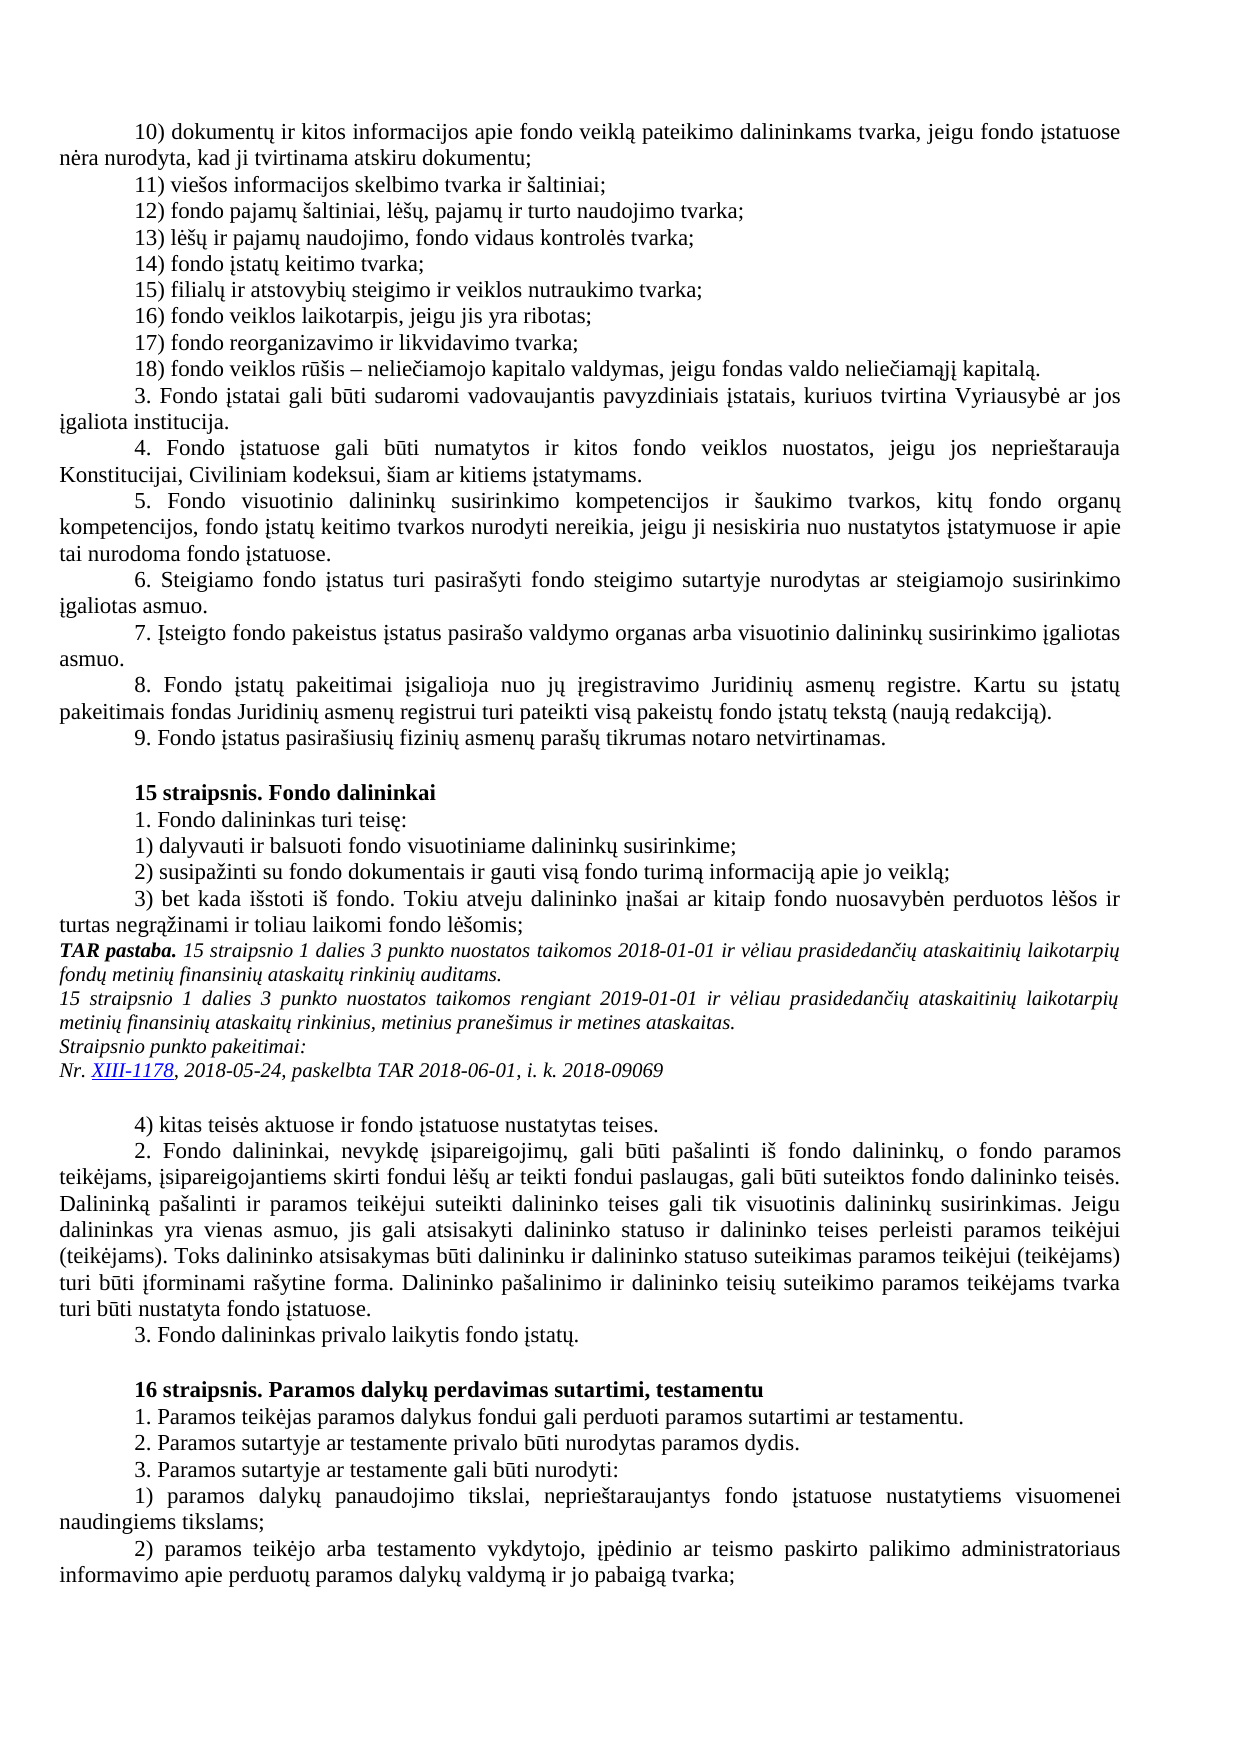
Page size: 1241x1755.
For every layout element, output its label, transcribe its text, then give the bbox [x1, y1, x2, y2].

text 17) fondo reorganizavimo ir likvidavimo tvarka; [59, 329, 1122, 355]
text 2) susipažinti su fondo dokumentais ir gauti visą fondo turimą informaciją apie jo veiklą; [59, 858, 1122, 885]
text 7. Įsteigto fondo pakeistus įstatus pasirašo valdymo organas arba visuotinio dalininkų susirinkimo įgaliotas asmuo. [59, 619, 1122, 672]
text 2. Fondo dalininkai, nevykdę įsipareigojimų, gali būti pašalinti iš fondo dalininkų, o fondo paramos teikėjams, įsipareigojantiems skirti fondui lėšų ar teikti fondui paslaugas, gali būti suteiktos fondo dalininko teisės. Dalininką pašalinti ir paramos teikėjui suteikti dalininko teises gali tik visuotinis dalininkų susirinkimas. Jeigu dalininkas yra vienas asmuo, jis gali atsisakyti dalininko statuso ir dalininko teises perleisti paramos teikėjui (teikėjams). Toks dalininko atsisakymas būti dalininku ir dalininko statuso suteikimas paramos teikėjui (teikėjams) turi būti įforminami rašytine forma. Dalininko pašalinimo ir dalininko teisių suteikimo paramos teikėjams tvarka turi būti nustatyta fondo įstatuose. [59, 1137, 1122, 1321]
text 15) filialų ir atstovybių steigimo ir veiklos nutraukimo tvarka; [59, 276, 1122, 303]
text 6. Steigiamo fondo įstatus turi pasirašyti fondo steigimo sutartyje nurodytas ar steigiamojo susirinkimo įgaliotas asmuo. [59, 566, 1122, 619]
text 1) dalyvauti ir balsuoti fondo visuotiniame dalininkų susirinkime; [59, 832, 1122, 858]
text Nr. XIII-1178, 2018-05-24, paskelbta TAR 2018-06-01, i. k. 2018-09069 [59, 1058, 1122, 1082]
text 12) fondo pajamų šaltiniai, lėšų, pajamų ir turto naudojimo tvarka; [59, 197, 1122, 223]
text 18) fondo veiklos rūšis – neliečiamojo kapitalo valdymas, jeigu fondas valdo neliečiamąjį kapitalą. [59, 355, 1122, 382]
text Straipsnio punkto pakeitimai: [59, 1034, 1122, 1058]
text 16) fondo veiklos laikotarpis, jeigu jis yra ribotas; [59, 303, 1122, 329]
text 4) kitas teisės aktuose ir fondo įstatuose nustatytas teises. [59, 1111, 1122, 1137]
text 3. Paramos sutartyje ar testamente gali būti nurodyti: [59, 1456, 1122, 1482]
text 15 straipsnio 1 dalies 3 punkto nuostatos taikomos rengiant 2019-01-01 ir vėliau prasidedančių ataskaitinių laikotarpių metinių finansinių ataskaitų rinkinius, metinius pranešimus ir metines ataskaitas. [59, 986, 1122, 1034]
text 11) viešos informacijos skelbimo tvarka ir šaltiniai; [59, 171, 1122, 197]
text 10) dokumentų ir kitos informacijos apie fondo veiklą pateikimo dalininkams tvarka, jeigu fondo įstatuose nėra nurodyta, kad ji tvirtinama atskiru dokumentu; [59, 118, 1122, 171]
text 15 straipsnis. Fondo dalininkai [59, 779, 1122, 806]
text 1. Fondo dalininkas turi teisę: [59, 806, 1122, 832]
text 14) fondo įstatų keitimo tvarka; [59, 250, 1122, 276]
text 3. Fondo įstatai gali būti sudaromi vadovaujantis pavyzdiniais įstatais, kuriuos tvirtina Vyriausybė ar jos įgaliota institucija. [59, 382, 1122, 434]
text 9. Fondo įstatus pasirašiusių fizinių asmenų parašų tikrumas notaro netvirtinamas. [59, 724, 1122, 751]
text 8. Fondo įstatų pakeitimai įsigalioja nuo jų įregistravimo Juridinių asmenų registre. Kartu su įstatų pakeitimais fondas Juridinių asmenų registrui turi pateikti visą pakeistų fondo įstatų tekstą (naują redakciją). [59, 672, 1122, 724]
text 3) bet kada išstoti iš fondo. Tokiu atveju dalininko įnašai ar kitaip fondo nuosavybėn perduotos lėšos ir turtas negrąžinami ir toliau laikomi fondo lėšomis; [59, 885, 1122, 937]
text 1) paramos dalykų panaudojimo tikslai, neprieštaraujantys fondo įstatuose nustatytiems visuomenei naudingiems tikslams; [59, 1482, 1122, 1535]
text 13) lėšų ir pajamų naudojimo, fondo vidaus kontrolės tvarka; [59, 223, 1122, 250]
text 16 straipsnis. Paramos dalykų perdavimas sutartimi, testamentu [59, 1377, 1122, 1403]
text 2) paramos teikėjo arba testamento vykdytojo, įpėdinio ar teismo paskirto palikimo administratoriaus informavimo apie perduotų paramos dalykų valdymą ir jo pabaigą tvarka; [59, 1535, 1122, 1587]
text 3. Fondo dalininkas privalo laikytis fondo įstatų. [59, 1321, 1122, 1348]
text 2. Paramos sutartyje ar testamente privalo būti nurodytas paramos dydis. [59, 1429, 1122, 1456]
text TAR pastaba. 15 straipsnio 1 dalies 3 punkto nuostatos taikomos 2018-01-01 ir vėliau prasidedančių ataskaitinių laikotarpių fondų metinių finansinių ataskaitų rinkinių auditams. [59, 937, 1122, 986]
text 1. Paramos teikėjas paramos dalykus fondui gali perduoti paramos sutartimi ar testamentu. [59, 1403, 1122, 1429]
text 5. Fondo visuotinio dalininkų susirinkimo kompetencijos ir šaukimo tvarkos, kitų fondo organų kompetencijos, fondo įstatų keitimo tvarkos nurodyti nereikia, jeigu ji nesiskiria nuo nustatytos įstatymuose ir apie tai nurodoma fondo įstatuose. [59, 487, 1122, 566]
text 4. Fondo įstatuose gali būti numatytos ir kitos fondo veiklos nuostatos, jeigu jos neprieštarauja Konstitucijai, Civiliniam kodeksui, šiam ar kitiems įstatymams. [59, 434, 1122, 487]
